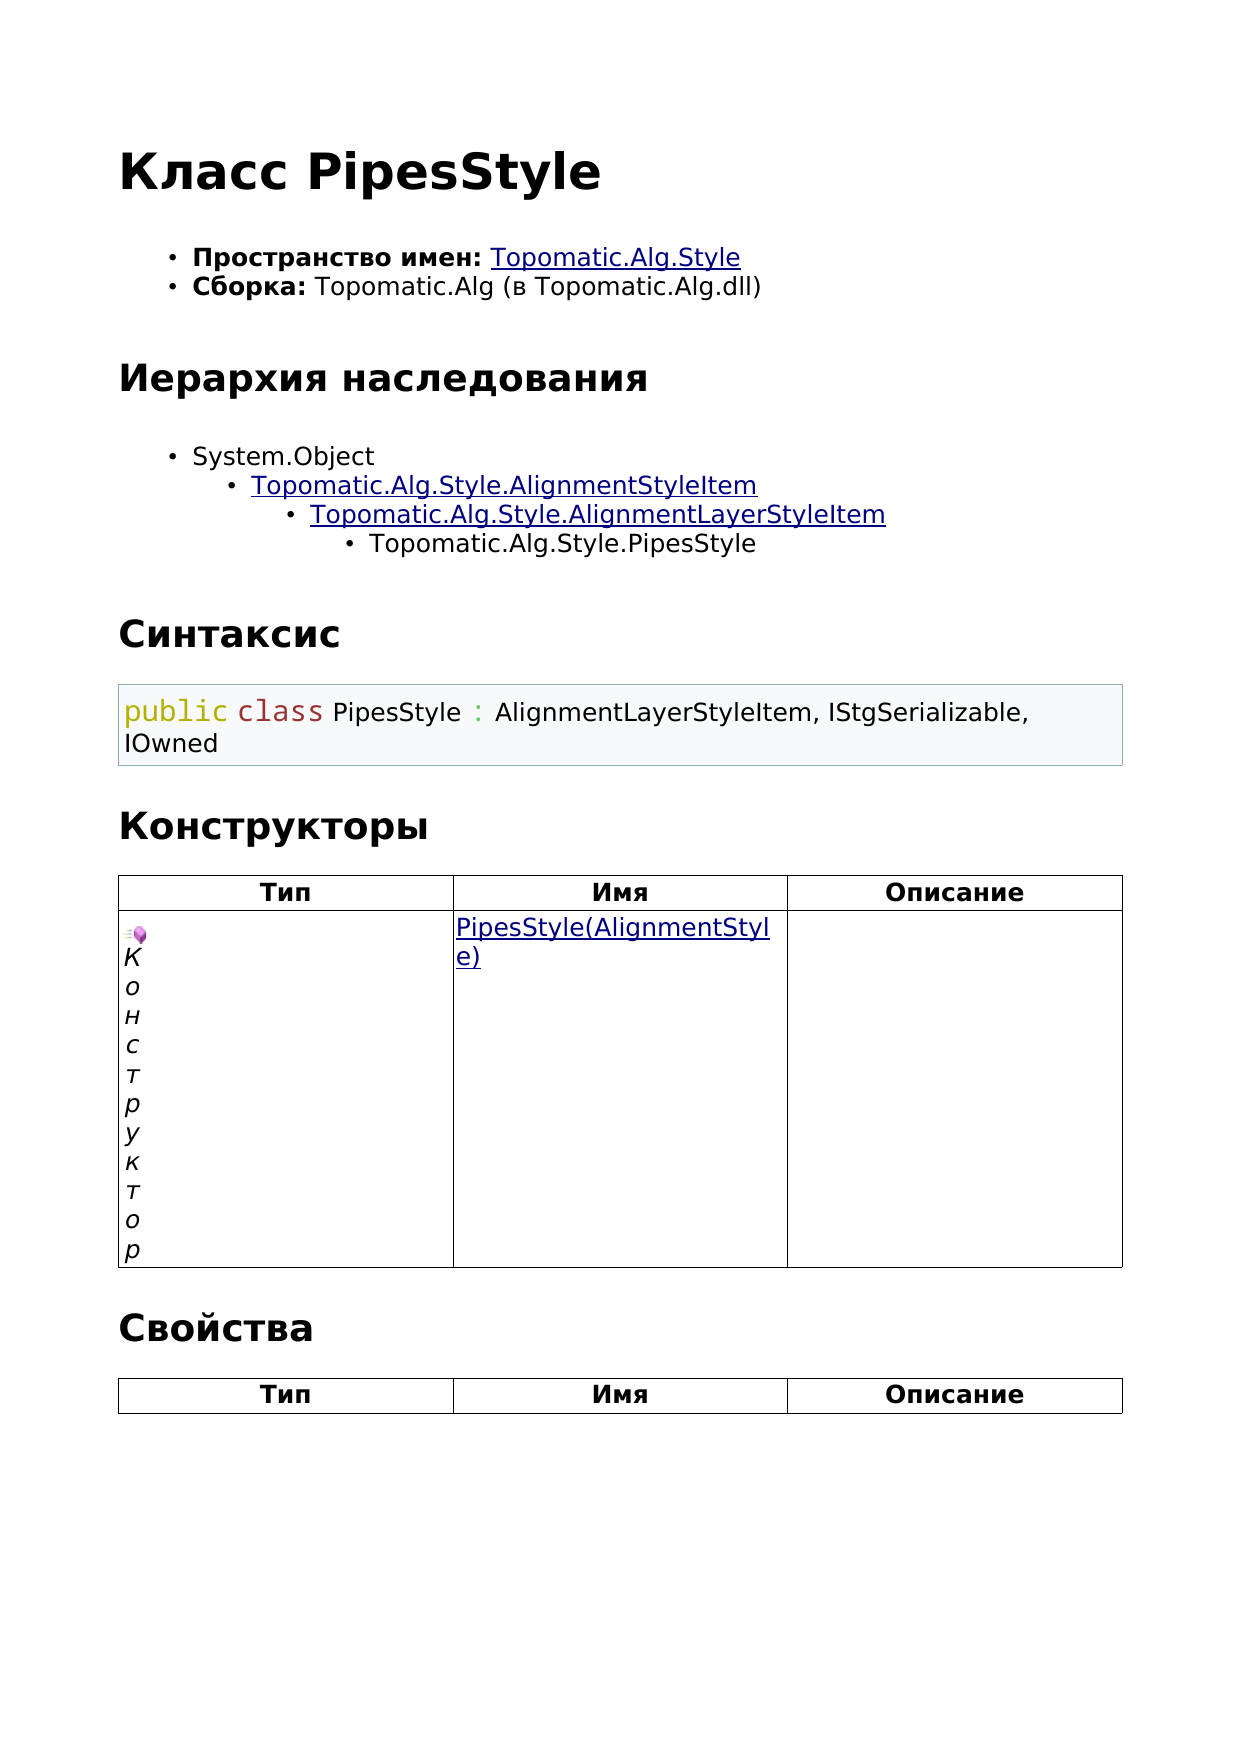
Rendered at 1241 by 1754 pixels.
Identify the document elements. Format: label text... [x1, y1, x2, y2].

table_header Тип [119, 1379, 453, 1413]
table_cell [119, 911, 453, 1267]
table_header public class PipesStyle : AlignmentLayerStyleItem, IStgSerializable, IOwned [119, 685, 1122, 764]
table_header Описание [788, 1379, 1122, 1413]
table_header Имя [454, 876, 787, 910]
table_header Имя [454, 1379, 787, 1413]
table_cell PipesStyle(AlignmentStyle) [454, 911, 787, 1267]
table_cell [788, 911, 1122, 1267]
list Topomatic.Alg.Style.AlignmentStyleItem [236, 471, 1122, 500]
subtitle Конструкторы [118, 804, 1122, 848]
list Topomatic.Alg.Style.AlignmentLayerStyleItem [295, 500, 1122, 529]
subtitle Свойства [118, 1307, 1122, 1350]
list Topomatic.Alg.Style.PipesStyle [354, 529, 1122, 558]
picture [121, 926, 147, 944]
table_header Описание [788, 876, 1122, 910]
list System.Object [177, 442, 1122, 471]
table_header Тип [119, 876, 453, 910]
subtitle Синтаксис [118, 613, 1122, 657]
list Пространство имен: Topomatic.Alg.Style [177, 243, 1122, 272]
list Сборка: Topomatic.Alg (в Topomatic.Alg.dll) [177, 272, 1122, 302]
subtitle Класс PipesStyle [118, 143, 1122, 201]
subtitle Иерархия наследования [118, 356, 1122, 400]
